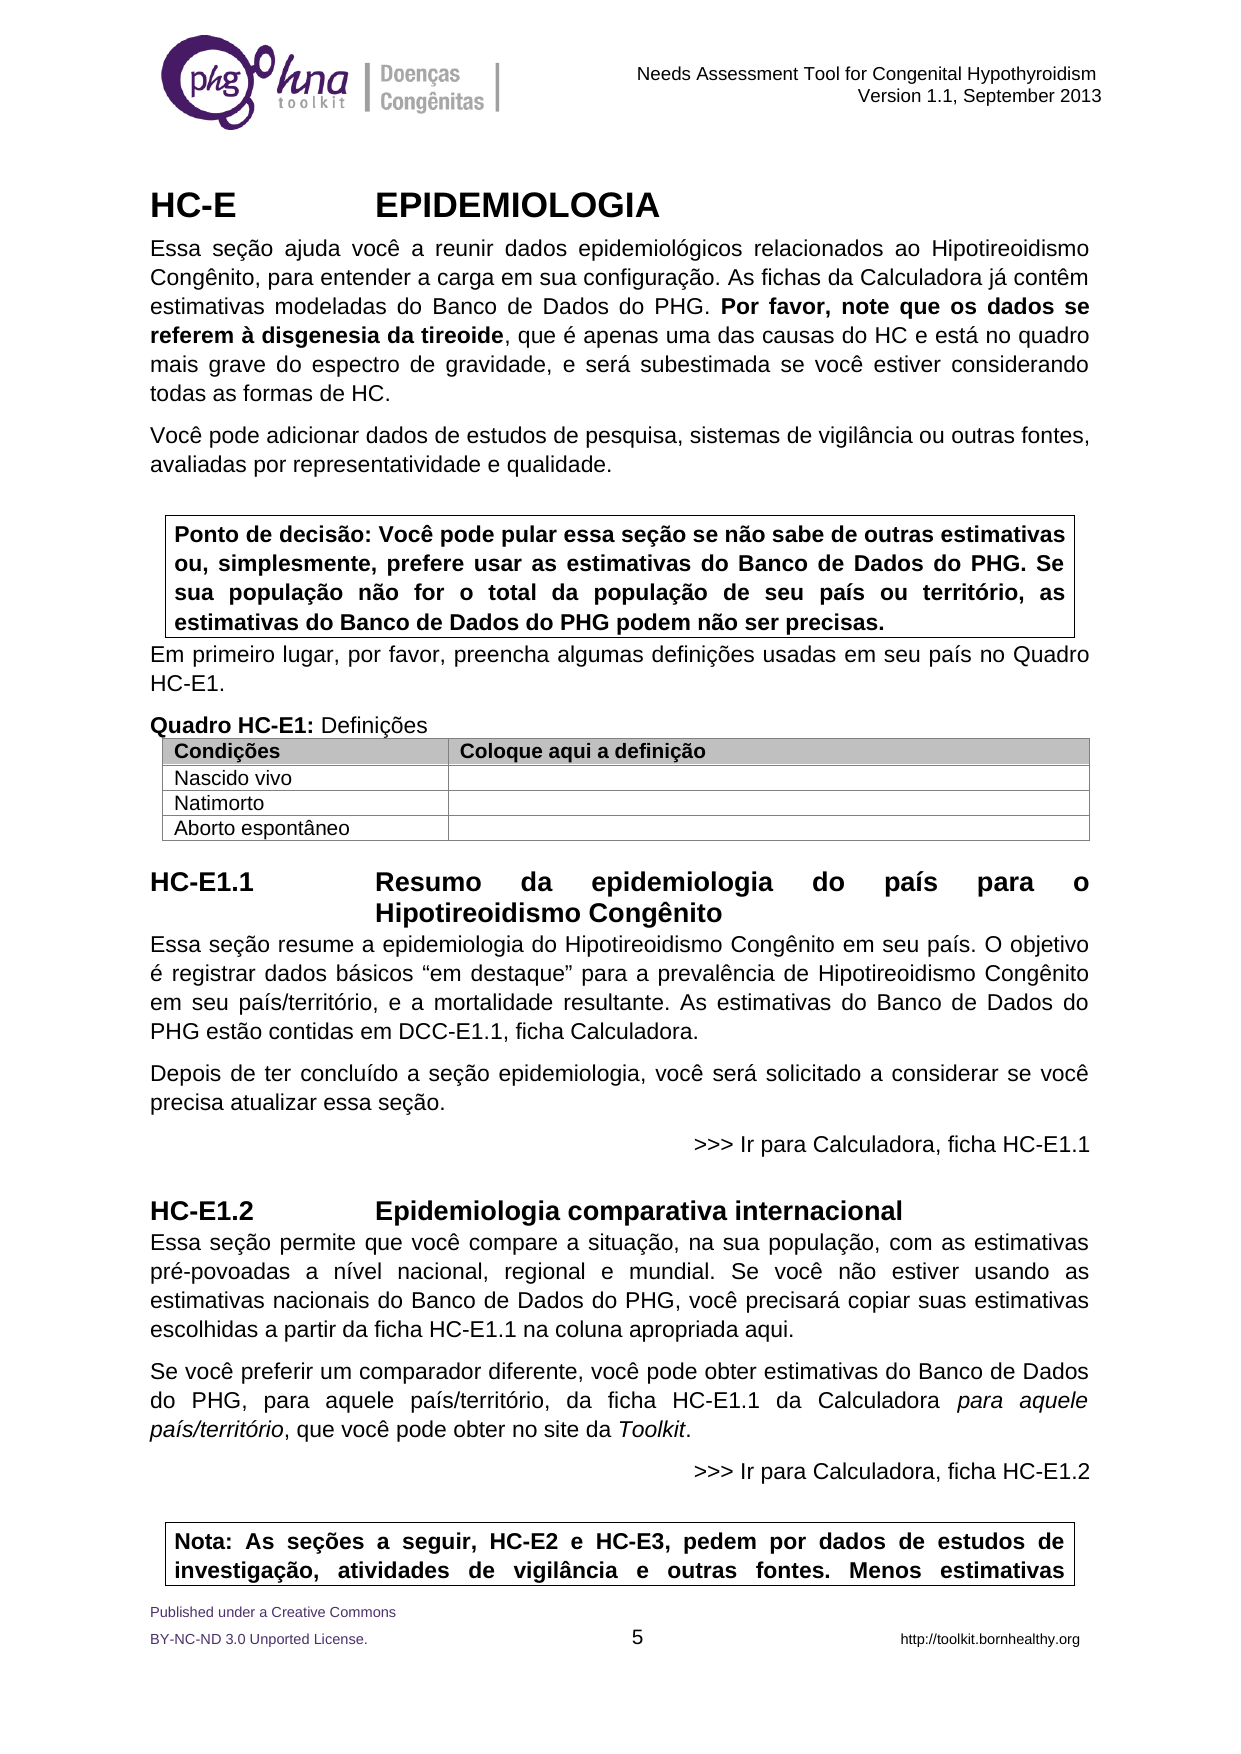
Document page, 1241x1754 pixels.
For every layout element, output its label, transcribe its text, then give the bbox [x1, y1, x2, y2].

text Se você preferir um comparador diferente, você pode obter estimativas do Banco de Dados do PHG, para aquele país/território, da ficha HC-E1.1 da Calculadora para aquele país/território, que você pode obter no site da Toolkit. [150, 1355, 1090, 1443]
text Em primeiro lugar, por favor, preencha algumas definições usadas em seu país no Quadro HC-E1. [150, 638, 1090, 696]
text Nota: As seções a seguir, HC-E2 e HC-E3, pedem por dados de estudos de investigação, atividades de vigilância e outras fontes. Menos estimativas [166, 1523, 1074, 1585]
table_cell Aborto espontâneo [163, 816, 448, 839]
text >>> Ir para Calculadora, ficha HC-E1.2 [525, 1455, 1090, 1484]
text Ponto de decisão: Você pode pular essa seção se não sabe de outras estimativas ou, simplesmente, prefere usar as estimativas do Banco de Dados do PHG. Se sua população não for o total da população de seu país ou território, as estimativas do Banco de Dados do PHG podem não ser precisas. [166, 516, 1074, 637]
text Depois de ter concluído a seção epidemiologia, você será solicitado a considerar se você precisa atualizar essa seção. [150, 1057, 1090, 1116]
text Essa seção resume a epidemiologia do Hipotireoidismo Congênito em seu país. O objetivo é registrar dados básicos “em destaque” para a prevalência de Hipotireoidismo Congênito em seu país/território, e a mortalidade resultante. As estimativas do Banco de Dados do PHG estão contidas em DCC-E1.1, ficha Calculadora. [150, 928, 1090, 1045]
table_cell [449, 816, 1089, 839]
text Você pode adicionar dados de estudos de pesquisa, sistemas de vigilância ou outras fontes, avaliadas por representatividade e qualidade. [150, 419, 1090, 477]
text >>> Ir para Calculadora, ficha HC-E1.1 [525, 1128, 1090, 1157]
table_header Coloque aqui a definição [449, 739, 1089, 764]
table_cell Natimorto [163, 791, 448, 814]
text Quadro HC-E1: Definições [150, 709, 1090, 738]
subtitle HC-E1.2 Epidemiologia comparativa internacional [150, 1195, 1090, 1226]
table_cell Nascido vivo [163, 766, 448, 789]
subtitle HC-E1.1 Resumo da epidemiologia do país para o Hipotireoidismo Congênito [150, 866, 1090, 928]
text Essa seção permite que você compare a situação, na sua população, com as estimativas pré-povoadas a nível nacional, regional e mundial. Se você não estiver usando as estimativas nacionais do Banco de Dados do PHG, você precisará copiar suas estimativas escolhidas a partir da ficha HC-E1.1 na coluna apropriada aqui. [150, 1226, 1090, 1343]
subtitle HC-E EPIDEMIOLOGIA [150, 185, 1090, 225]
text Essa seção ajuda você a reunir dados epidemiológicos relacionados ao Hipotireoidismo Congênito, para entender a carga em sua configuração. As fichas da Calculadora já contêm estimativas modeladas do Banco de Dados do PHG. Por favor, note que os dados se referem à disgenesia da tireoide, que é apenas uma das causas do HC e está no quadro mais grave do espectro de gravidade, e será subestimada se você estiver considerando todas as formas de HC. [150, 232, 1090, 407]
table_header Condições [163, 739, 448, 764]
table_cell [449, 766, 1089, 789]
table_cell [449, 791, 1089, 814]
